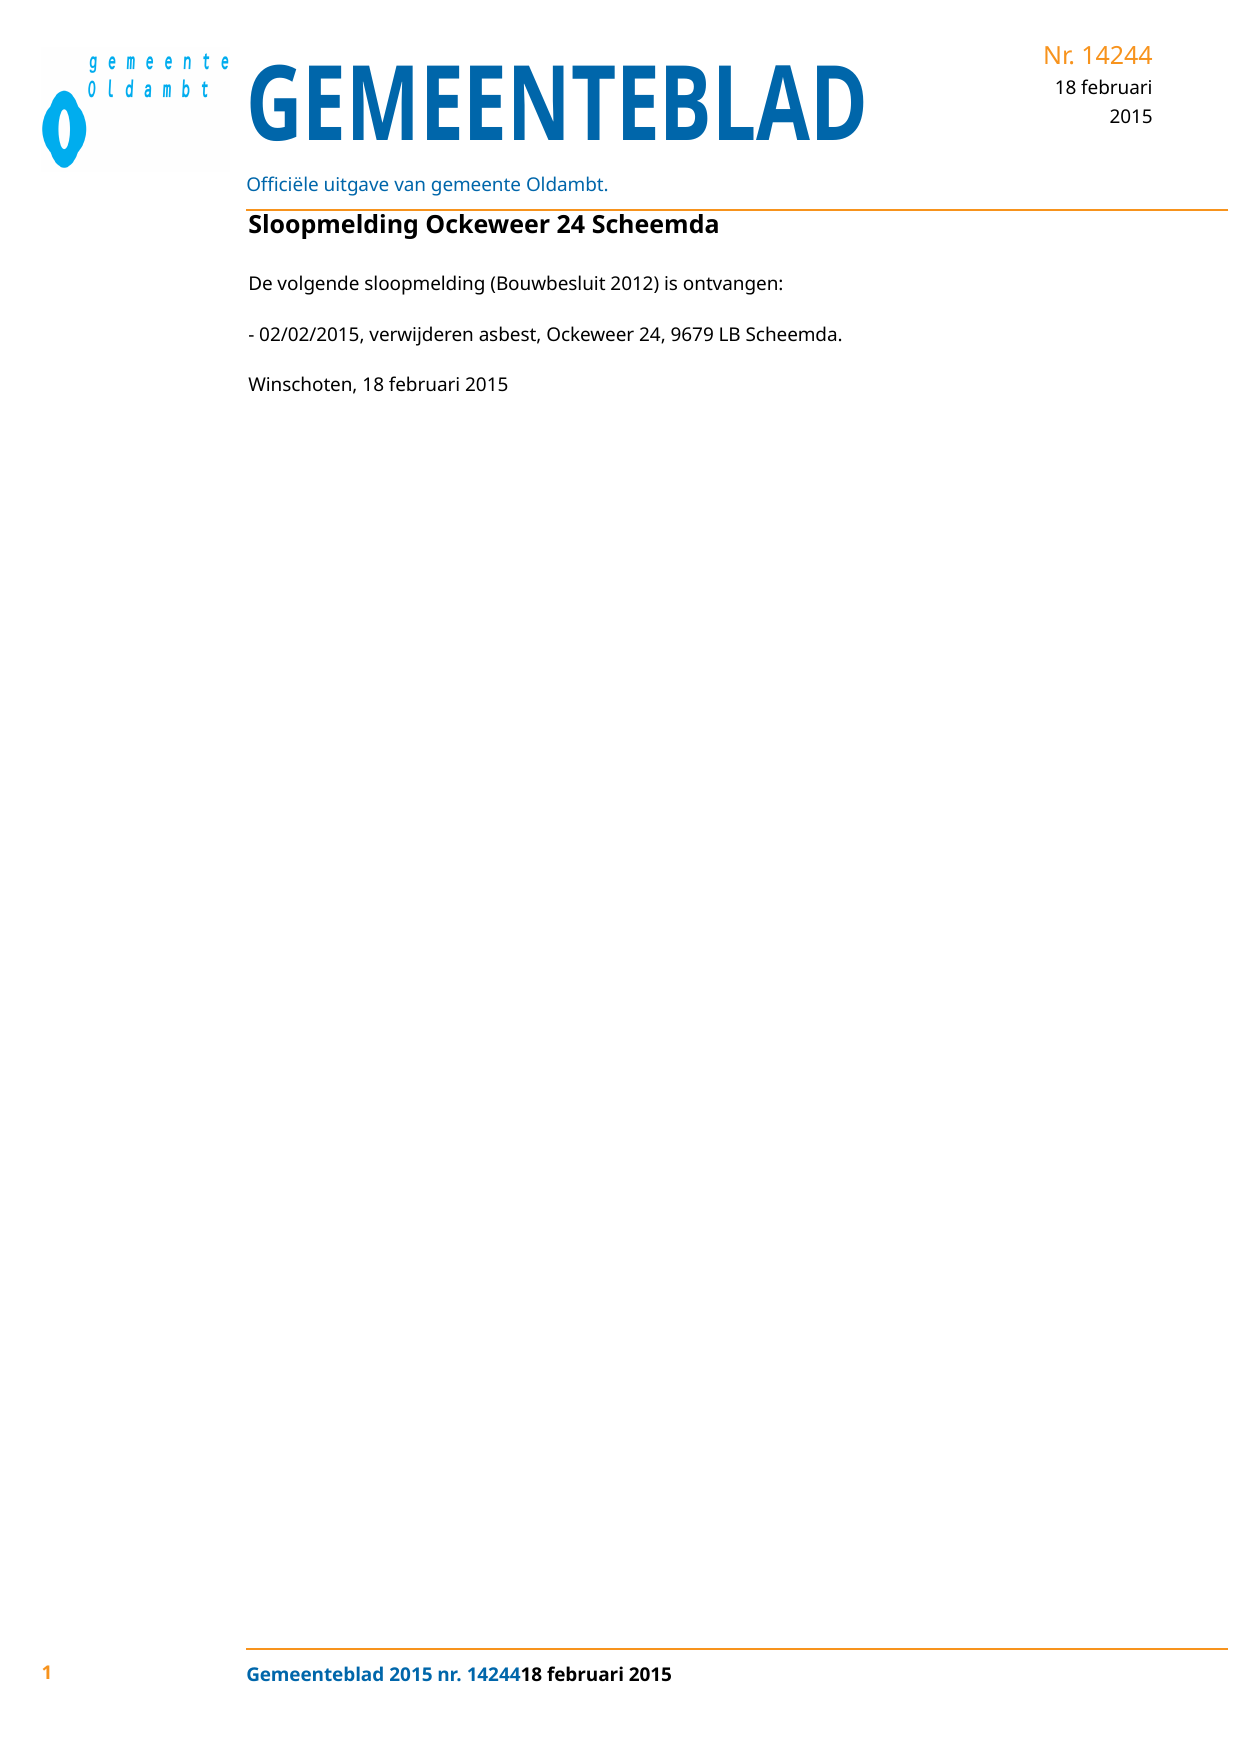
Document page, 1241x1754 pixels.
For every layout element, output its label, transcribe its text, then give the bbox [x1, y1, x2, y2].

text Sloopmelding Ockeweer 24 Scheemda [248, 211, 1152, 241]
text De volgende sloopmelding (Bouwbesluit 2012) is ontvangen: [248, 270, 1152, 296]
text Winschoten, 18 februari 2015 [248, 371, 1152, 397]
picture [41, 47, 231, 172]
text - 02/02/2015, verwijderen asbest, Ockeweer 24, 9679 LB Scheemda. [248, 321, 1152, 346]
